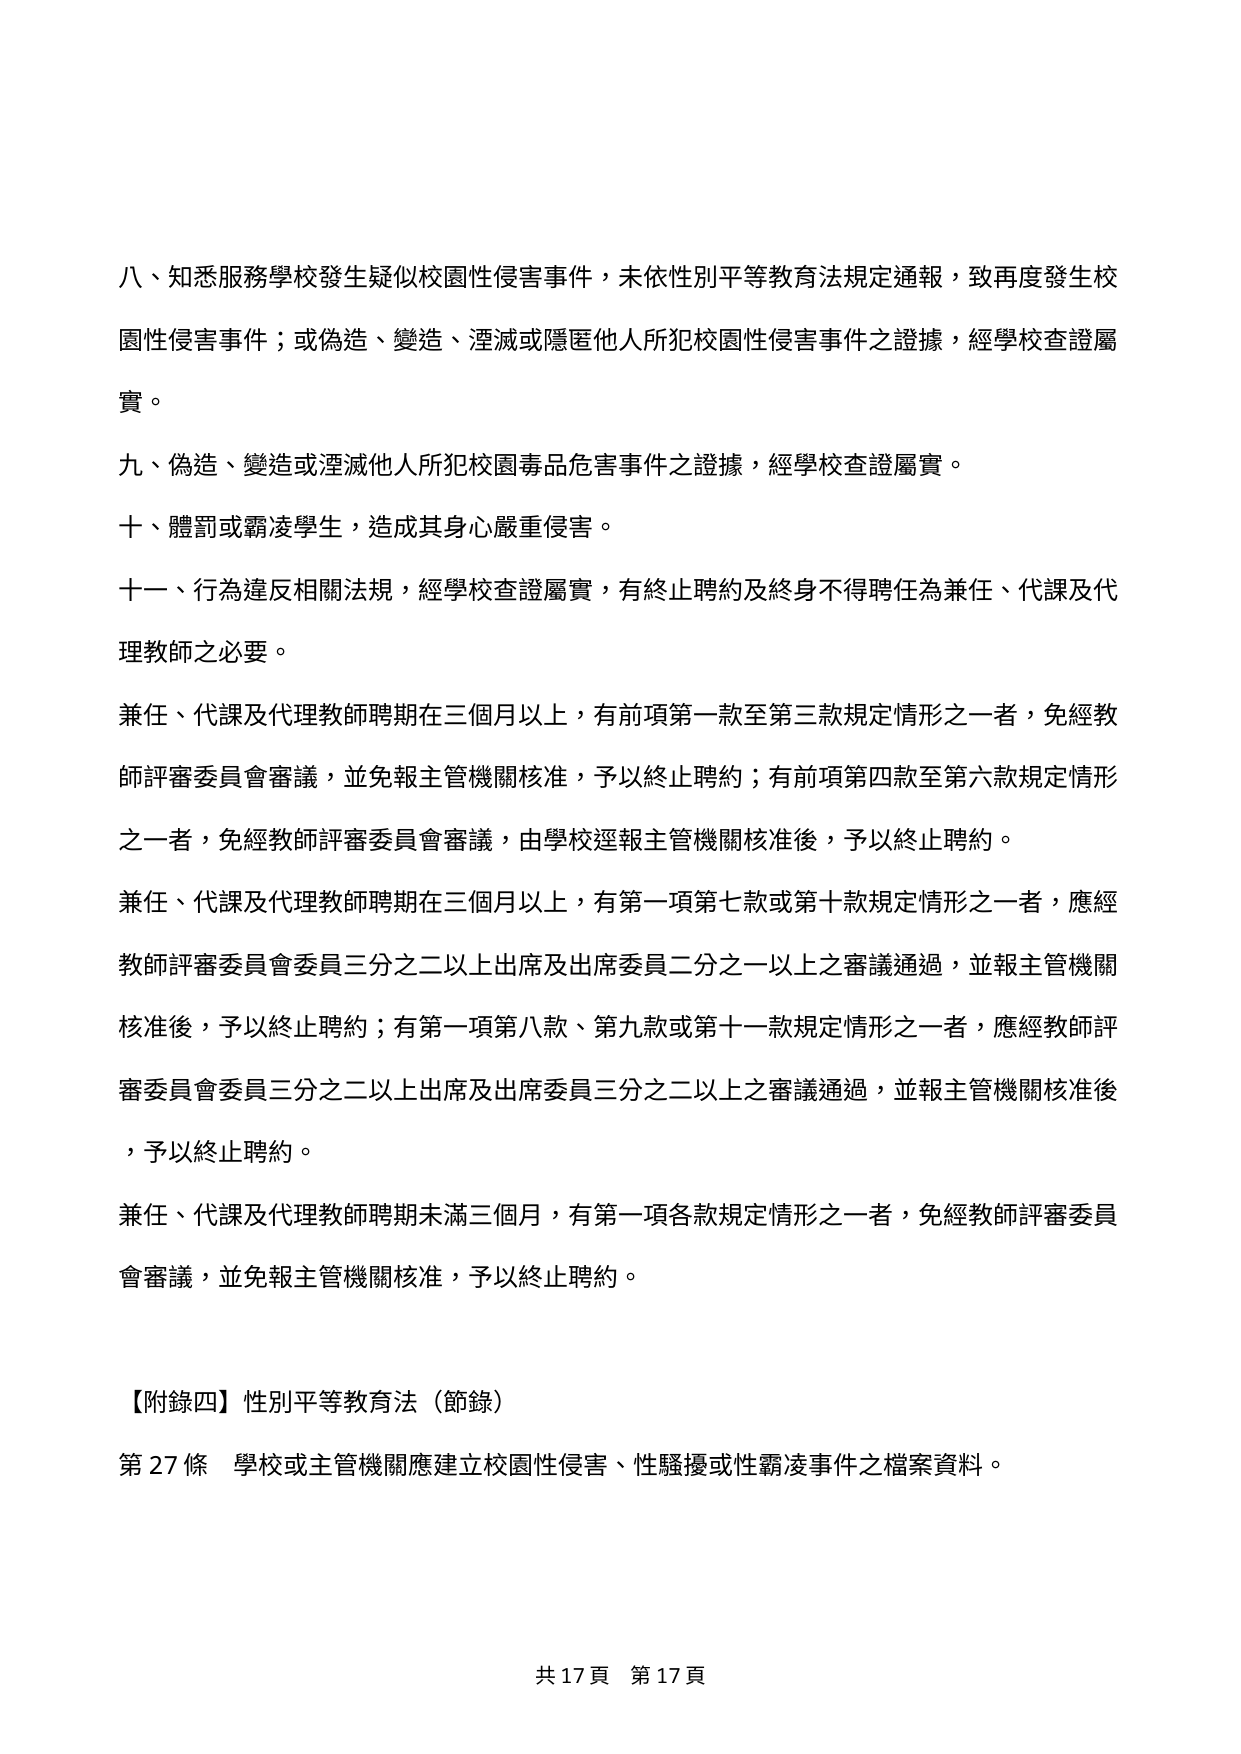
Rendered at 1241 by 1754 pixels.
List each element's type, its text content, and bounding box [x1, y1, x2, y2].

text ，予以終止聘約。 [118, 1109, 1122, 1172]
text 兼任、代課及代理教師聘期在三個月以上，有前項第一款至第三款規定情形之一者，免經教師評審委員會審議，並免報主管機關核准，予以終止聘約；有前項第四款至第六款規定情形之一者，免經教師評審委員會審議，由學校逕報主管機關核准後，予以終止聘約。 [118, 672, 1122, 859]
text 【附錄四】性別平等教育法（節錄） [118, 1359, 1122, 1422]
text 九、偽造、變造或湮滅他人所犯校園毒品危害事件之證據，經學校查證屬實。 [118, 422, 1122, 484]
text 十、體罰或霸凌學生，造成其身心嚴重侵害。 [118, 484, 1122, 547]
text 兼任、代課及代理教師聘期未滿三個月，有第一項各款規定情形之一者，免經教師評審委員會審議，並免報主管機關核准，予以終止聘約。 [118, 1172, 1122, 1297]
text 第27條 學校或主管機關應建立校園性侵害、性騷擾或性霸凌事件之檔案資料。 [118, 1422, 1122, 1484]
text 十一、行為違反相關法規，經學校查證屬實，有終止聘約及終身不得聘任為兼任、代課及代理教師之必要。 [118, 547, 1122, 672]
text 八、知悉服務學校發生疑似校園性侵害事件，未依性別平等教育法規定通報，致再度發生校園性侵害事件；或偽造、變造、湮滅或隱匿他人所犯校園性侵害事件之證據，經學校查證屬實。 [118, 234, 1122, 422]
text 兼任、代課及代理教師聘期在三個月以上，有第一項第七款或第十款規定情形之一者，應經教師評審委員會委員三分之二以上出席及出席委員二分之一以上之審議通過，並報主管機關核准後，予以終止聘約；有第一項第八款、第九款或第十一款規定情形之一者，應經教師評審委員會委員三分之二以上出席及出席委員三分之二以上之審議通過，並報主管機關核准後 [118, 859, 1122, 1109]
